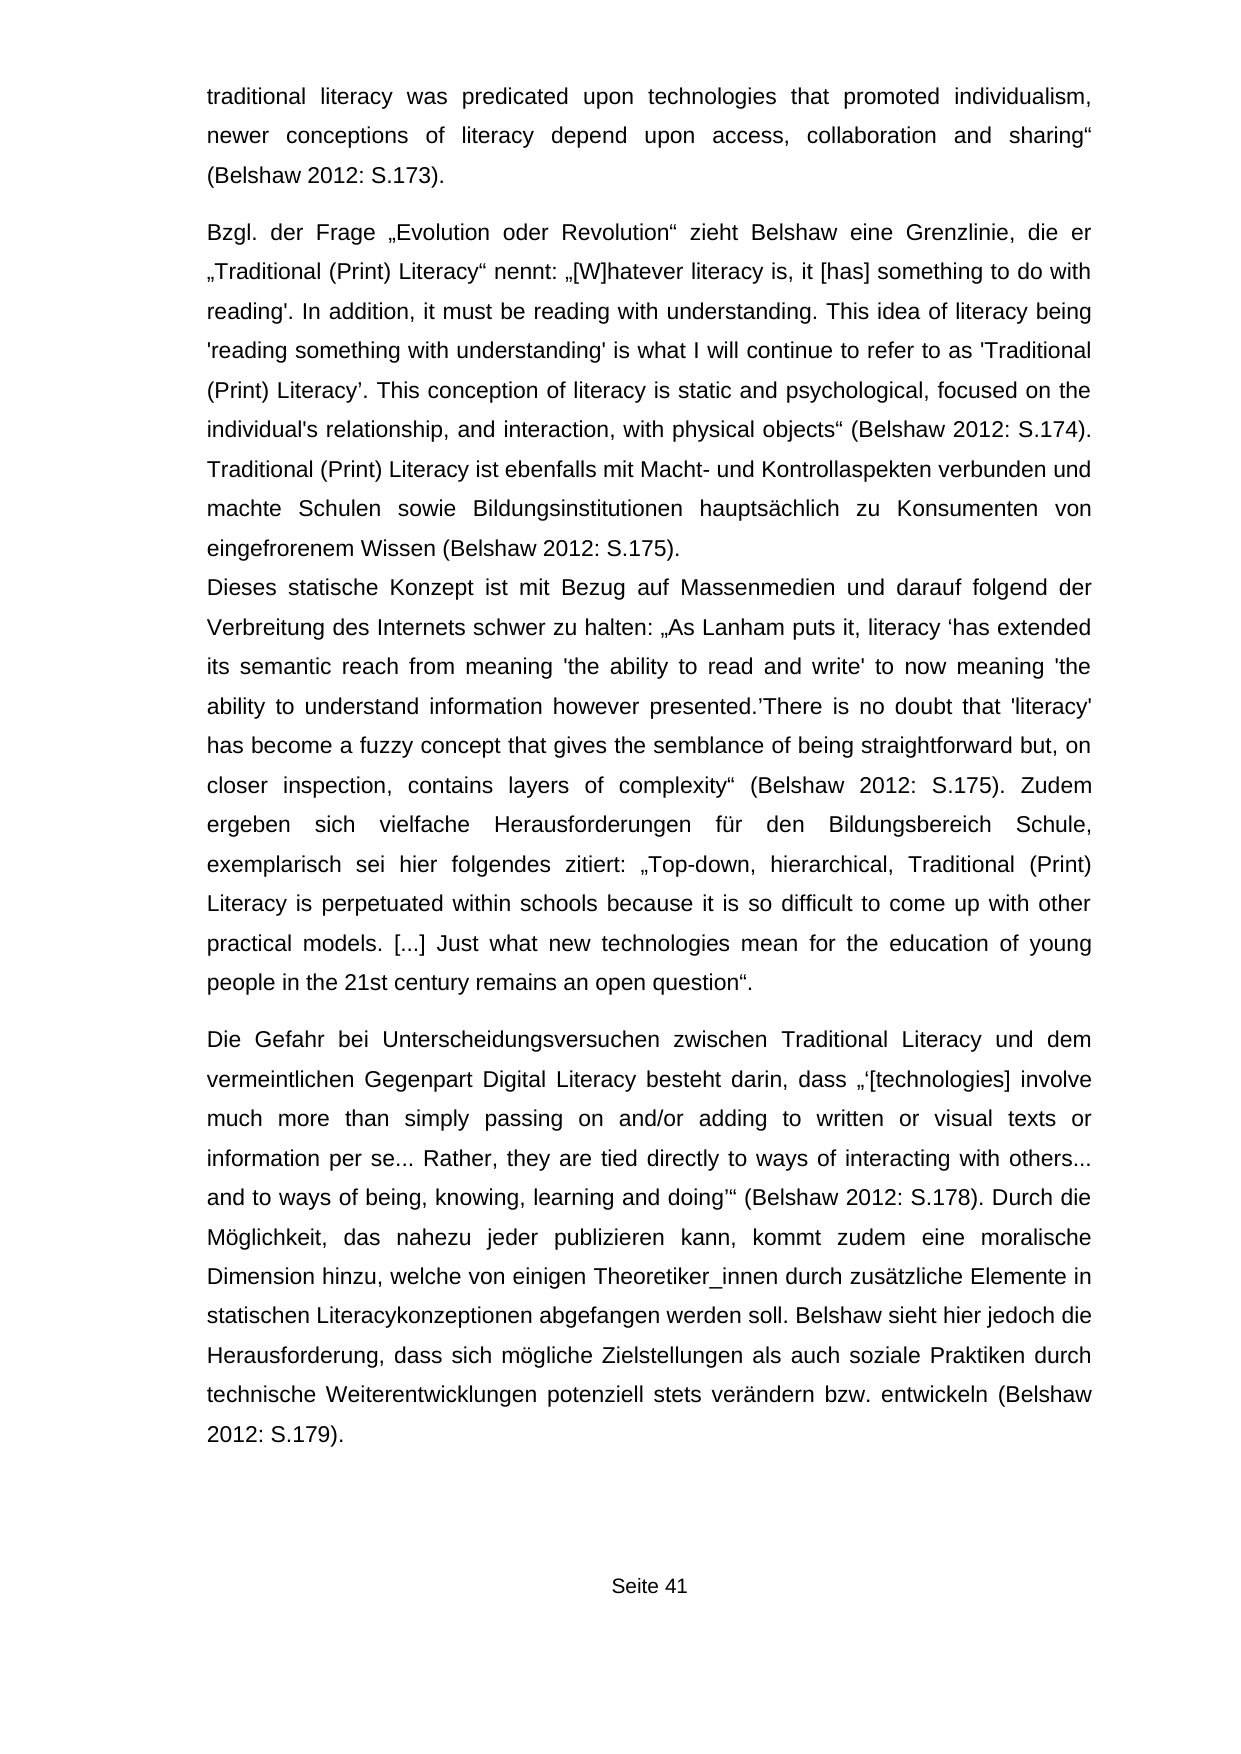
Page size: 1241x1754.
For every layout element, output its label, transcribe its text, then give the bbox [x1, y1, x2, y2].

text Die Gefahr bei Unterscheidungsversuchen zwischen Traditional Literacy und dem vermeintlichen Gegenpart Digital Literacy besteht darin, dass „‘[technologies] involve much more than simply passing on and/or adding to written or visual texts or information per se... Rather, they are tied directly to ways of interacting with others... and to ways of being, knowing, learning and doing’“ (Belshaw 2012: S.178). Durch die Möglichkeit, das nahezu jeder publizieren kann, kommt zudem eine moralische Dimension hinzu, welche von einigen Theoretiker_innen durch zusätzliche Elemente in statischen Literacykonzeptionen abgefangen werden soll. Belshaw sieht hier jedoch die Herausforderung, dass sich mögliche Zielstellungen als auch soziale Praktiken durch technische Weiterentwicklungen potenziell stets verändern bzw. entwickeln (Belshaw 2012: S.179). [207, 1026, 1093, 1447]
text traditional literacy was predicated upon technologies that promoted individualism, newer conceptions of literacy depend upon access, collaboration and sharing“ (Belshaw 2012: S.173). [207, 83, 1093, 188]
text Bzgl. der Frage „Evolution oder Revolution“ zieht Belshaw eine Grenzlinie, die er „Traditional (Print) Literacy“ nennt: „[W]hatever literacy is, it [has] something to do with reading'. In addition, it must be reading with understanding. This idea of literacy being 'reading something with understanding' is what I will continue to refer to as 'Traditional (Print) Literacy’. This conception of literacy is static and psychological, focused on the individual's relationship, and interaction, with physical objects“ (Belshaw 2012: S.174). Traditional (Print) Literacy ist ebenfalls mit Macht- und Kontrollaspekten verbunden und machte Schulen sowie Bildungsinstitutionen hauptsächlich zu Konsumenten von eingefrorenem Wissen (Belshaw 2012: S.175). Dieses statische Konzept ist mit Bezug auf Massenmedien und darauf folgend der Verbreitung des Internets schwer zu halten: „As Lanham puts it, literacy ‘has extended its semantic reach from meaning 'the ability to read and write' to now meaning 'the ability to understand information however presented.’There is no doubt that 'literacy' has become a fuzzy concept that gives the semblance of being straightforward but, on closer inspection, contains layers of complexity“ (Belshaw 2012: S.175). Zudem ergeben sich vielfache Herausforderungen für den Bildungsbereich Schule, exemplarisch sei hier folgendes zitiert: „Top-down, hierarchical, Traditional (Print) Literacy is perpetuated within schools because it is so difficult to come up with other practical models. [...] Just what new technologies mean for the education of young people in the 21st century remains an open question“. [207, 219, 1093, 995]
